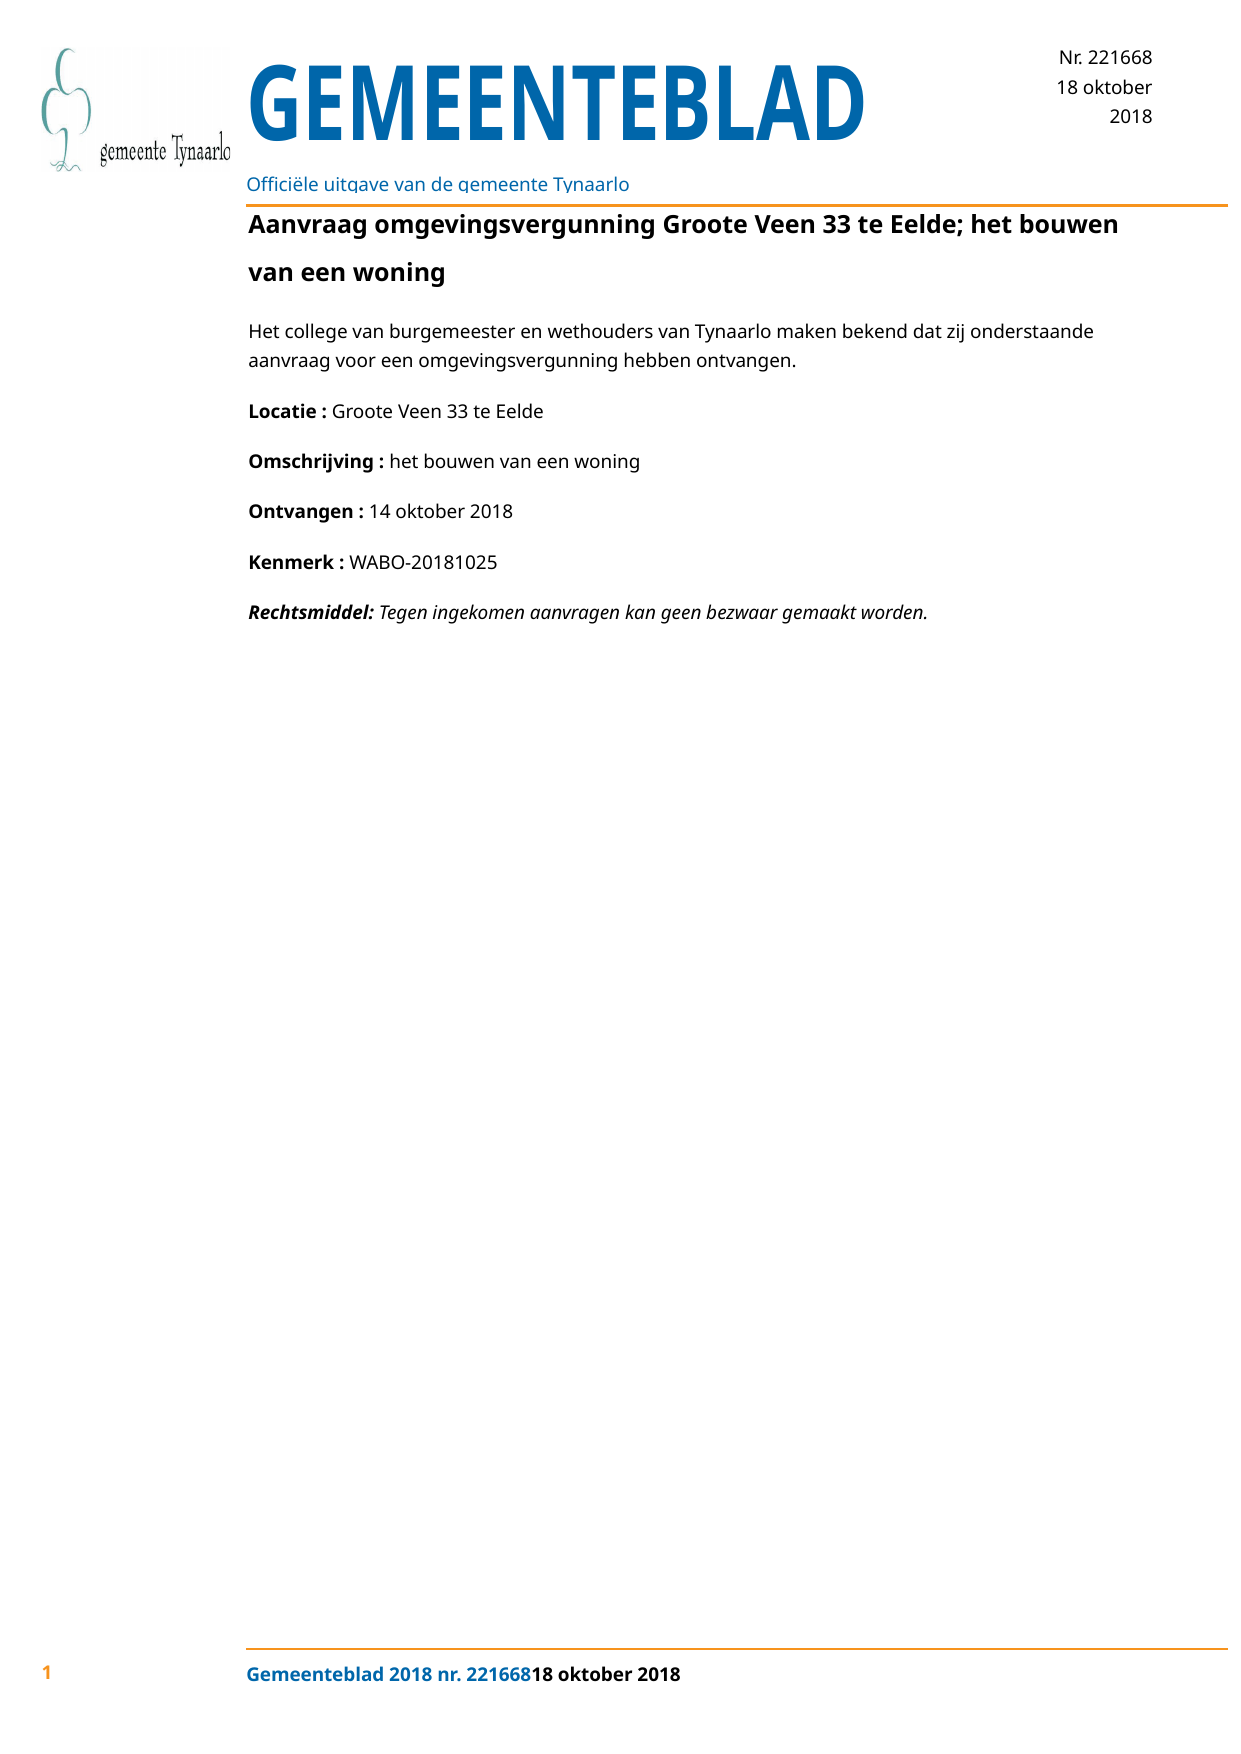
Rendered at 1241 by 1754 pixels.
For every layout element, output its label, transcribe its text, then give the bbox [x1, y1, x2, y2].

picture [41, 47, 231, 172]
text Aanvraag omgevingsvergunning Groote Veen 33 te Eelde; het bouwen van een woning [248, 207, 1152, 288]
text Het college van burgemeester en wethouders van Tynaarlo maken bekend dat zij onderstaande aanvraag voor een omgevingsvergunning hebben ontvangen. [248, 318, 1152, 373]
text Ontvangen : 14 oktober 2018 [248, 499, 1152, 524]
text Rechtsmiddel: Tegen ingekomen aanvragen kan geen bezwaar gemaakt worden. [248, 599, 1152, 625]
text Kenmerk : WABO-20181025 [248, 549, 1152, 575]
text Locatie : Groote Veen 33 te Eelde [248, 398, 1152, 424]
text Omschrijving : het bouwen van een woning [248, 448, 1152, 474]
